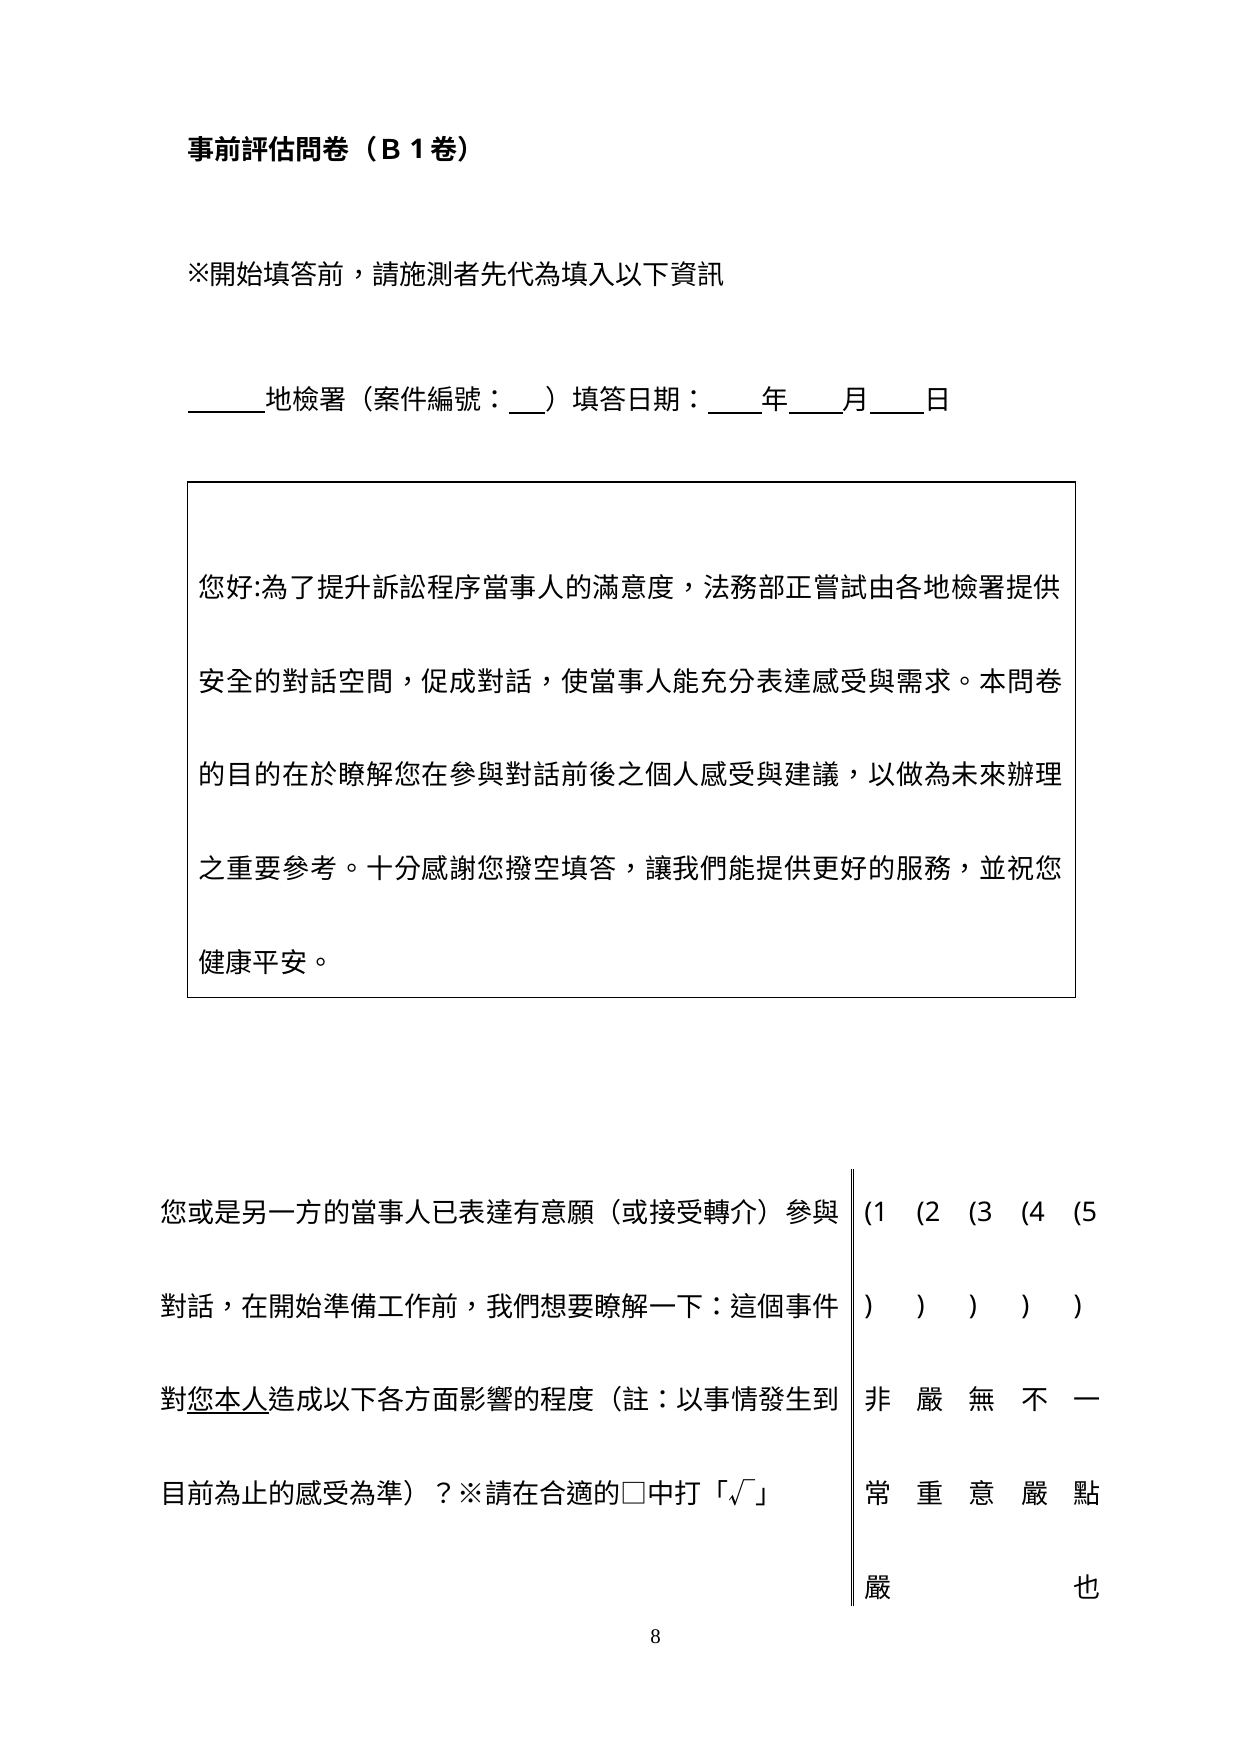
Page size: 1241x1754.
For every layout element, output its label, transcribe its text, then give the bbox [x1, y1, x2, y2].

table_header (4)不嚴 [1010, 1169, 1062, 1606]
table_header 您或是另一方的當事人已表達有意願（或接受轉介）參與對話，在開始準備工作前，我們想要瞭解一下：這個事件對您本人造成以下各方面影響的程度（註：以事情發生到目前為止的感受為準）？※請在合適的□中打「√」 [187, 1169, 851, 1606]
table_header 您好:為了提升訴訟程序當事人的滿意度，法務部正嘗試由各地檢署提供安全的對話空間，促成對話，使當事人能充分表達感受與需求。本問卷的目的在於瞭解您在參與對話前後之個人感受與建議，以做為未來辦理之重要參考。十分感謝您撥空填答，讓我們能提供更好的服務，並祝您健康平安。 [188, 483, 1075, 997]
text 地檢署（案件編號： ）填答日期： 年 月 日 [187, 356, 1053, 419]
table_header (1)非常嚴 [854, 1169, 905, 1606]
table_cell [187, 998, 1076, 1606]
text ※開始填答前，請施測者先代為填入以下資訊 [187, 231, 1053, 294]
table_header (5)一點也不嚴重 [1062, 1169, 1076, 1606]
text 事前評估問卷（Ｂ1卷） [187, 106, 1053, 169]
table_header (3)無意 [958, 1169, 1010, 1606]
table_header (2)嚴重 [905, 1169, 957, 1606]
